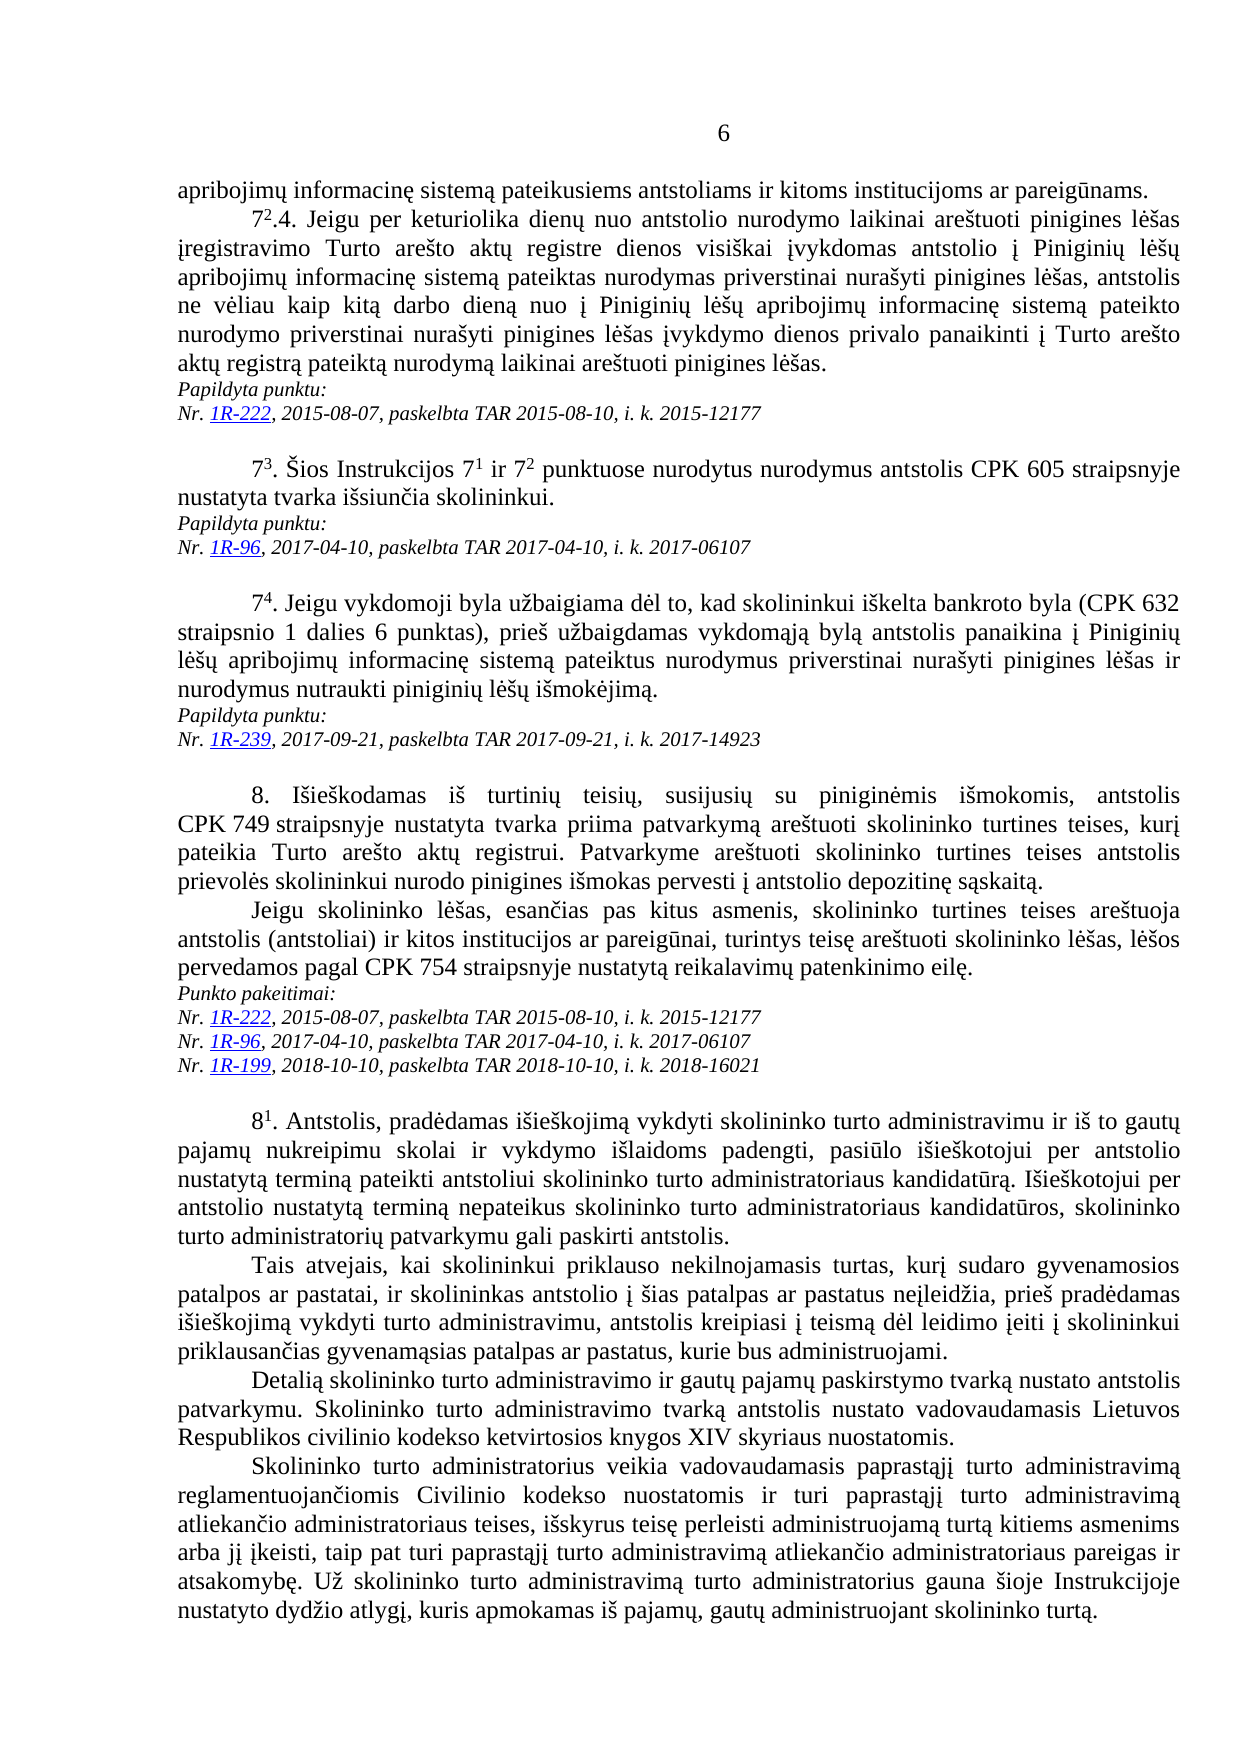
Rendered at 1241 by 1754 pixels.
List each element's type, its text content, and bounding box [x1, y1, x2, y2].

text Nr. 1R-222, 2015-08-07, paskelbta TAR 2015-08-10, i. k. 2015-12177 [177, 1005, 1181, 1029]
text Nr. 1R-199, 2018-10-10, paskelbta TAR 2018-10-10, i. k. 2018-16021 [177, 1053, 1181, 1077]
text Detalią skolininko turto administravimo ir gautų pajamų paskirstymo tvarką nustato antstolis patvarkymu. Skolininko turto administravimo tvarką antstolis nustato vadovaudamasis Lietuvos Respublikos civilinio kodekso ketvirtosios knygos XIV skyriaus nuostatomis. [177, 1365, 1181, 1451]
text 81. Antstolis, pradėdamas išieškojimą vykdyti skolininko turto administravimu ir iš to gautų pajamų nukreipimu skolai ir vykdymo išlaidoms padengti, pasiūlo išieškotojui per antstolio nustatytą terminą pateikti antstoliui skolininko turto administratoriaus kandidatūrą. Išieškotojui per antstolio nustatytą terminą nepateikus skolininko turto administratoriaus kandidatūros, skolininko turto administratorių patvarkymu gali paskirti antstolis. [177, 1106, 1181, 1250]
text 74. Jeigu vykdomoji byla užbaigiama dėl to, kad skolininkui iškelta bankroto byla (CPK 632 straipsnio 1 dalies 6 punktas), prieš užbaigdamas vykdomąją bylą antstolis panaikina į Piniginių lėšų apribojimų informacinę sistemą pateiktus nurodymus priverstinai nurašyti pinigines lėšas ir nurodymus nutraukti piniginių lėšų išmokėjimą. [177, 588, 1181, 703]
text Papildyta punktu: [177, 377, 1181, 401]
text Skolininko turto administratorius veikia vadovaudamasis paprastąjį turto administravimą reglamentuojančiomis Civilinio kodekso nuostatomis ir turi paprastąjį turto administravimą atliekančio administratoriaus teises, išskyrus teisę perleisti administruojamą turtą kitiems asmenims arba jį įkeisti, taip pat turi paprastąjį turto administravimą atliekančio administratoriaus pareigas ir atsakomybę. Už skolininko turto administravimą turto administratorius gauna šioje Instrukcijoje nustatyto dydžio atlygį, kuris apmokamas iš pajamų, gautų administruojant skolininko turtą. [177, 1451, 1181, 1624]
text Nr. 1R-96, 2017-04-10, paskelbta TAR 2017-04-10, i. k. 2017-06107 [177, 1029, 1181, 1053]
text Nr. 1R-96, 2017-04-10, paskelbta TAR 2017-04-10, i. k. 2017-06107 [177, 535, 1181, 559]
text Punkto pakeitimai: [177, 981, 1181, 1005]
text Tais atvejais, kai skolininkui priklauso nekilnojamasis turtas, kurį sudaro gyvenamosios patalpos ar pastatai, ir skolininkas antstolio į šias patalpas ar pastatus neįleidžia, prieš pradėdamas išieškojimą vykdyti turto administravimu, antstolis kreipiasi į teismą dėl leidimo įeiti į skolininkui priklausančias gyvenamąsias patalpas ar pastatus, kurie bus administruojami. [177, 1250, 1181, 1365]
text Nr. 1R-239, 2017-09-21, paskelbta TAR 2017-09-21, i. k. 2017-14923 [177, 727, 1181, 751]
text Papildyta punktu: [177, 511, 1181, 535]
text Nr. 1R-222, 2015-08-07, paskelbta TAR 2015-08-10, i. k. 2015-12177 [177, 401, 1181, 425]
text 73. Šios Instrukcijos 71 ir 72 punktuose nurodytus nurodymus antstolis CPK 605 straipsnyje nustatyta tvarka išsiunčia skolininkui. [177, 454, 1181, 511]
text 72.4. Jeigu per keturiolika dienų nuo antstolio nurodymo laikinai areštuoti pinigines lėšas įregistravimo Turto arešto aktų registre dienos visiškai įvykdomas antstolio į Piniginių lėšų apribojimų informacinę sistemą pateiktas nurodymas priverstinai nurašyti pinigines lėšas, antstolis ne vėliau kaip kitą darbo dieną nuo į Piniginių lėšų apribojimų informacinę sistemą pateikto nurodymo priverstinai nurašyti pinigines lėšas įvykdymo dienos privalo panaikinti į Turto arešto aktų registrą pateiktą nurodymą laikinai areštuoti pinigines lėšas. [177, 204, 1181, 377]
text Jeigu skolininko lėšas, esančias pas kitus asmenis, skolininko turtines teises areštuoja antstolis (antstoliai) ir kitos institucijos ar pareigūnai, turintys teisę areštuoti skolininko lėšas, lėšos pervedamos pagal CPK 754 straipsnyje nustatytą reikalavimų patenkinimo eilę. [177, 895, 1181, 981]
text apribojimų informacinę sistemą pateikusiems antstoliams ir kitoms institucijoms ar pareigūnams. [177, 176, 1181, 204]
text 8. Išieškodamas iš turtinių teisių, susijusių su piniginėmis išmokomis, antstolis CPK 749 straipsnyje nustatyta tvarka priima patvarkymą areštuoti skolininko turtines teises, kurį pateikia Turto arešto aktų registrui. Patvarkyme areštuoti skolininko turtines teises antstolis prievolės skolininkui nurodo pinigines išmokas pervesti į antstolio depozitinę sąskaitą. [177, 780, 1181, 895]
text Papildyta punktu: [177, 703, 1181, 727]
